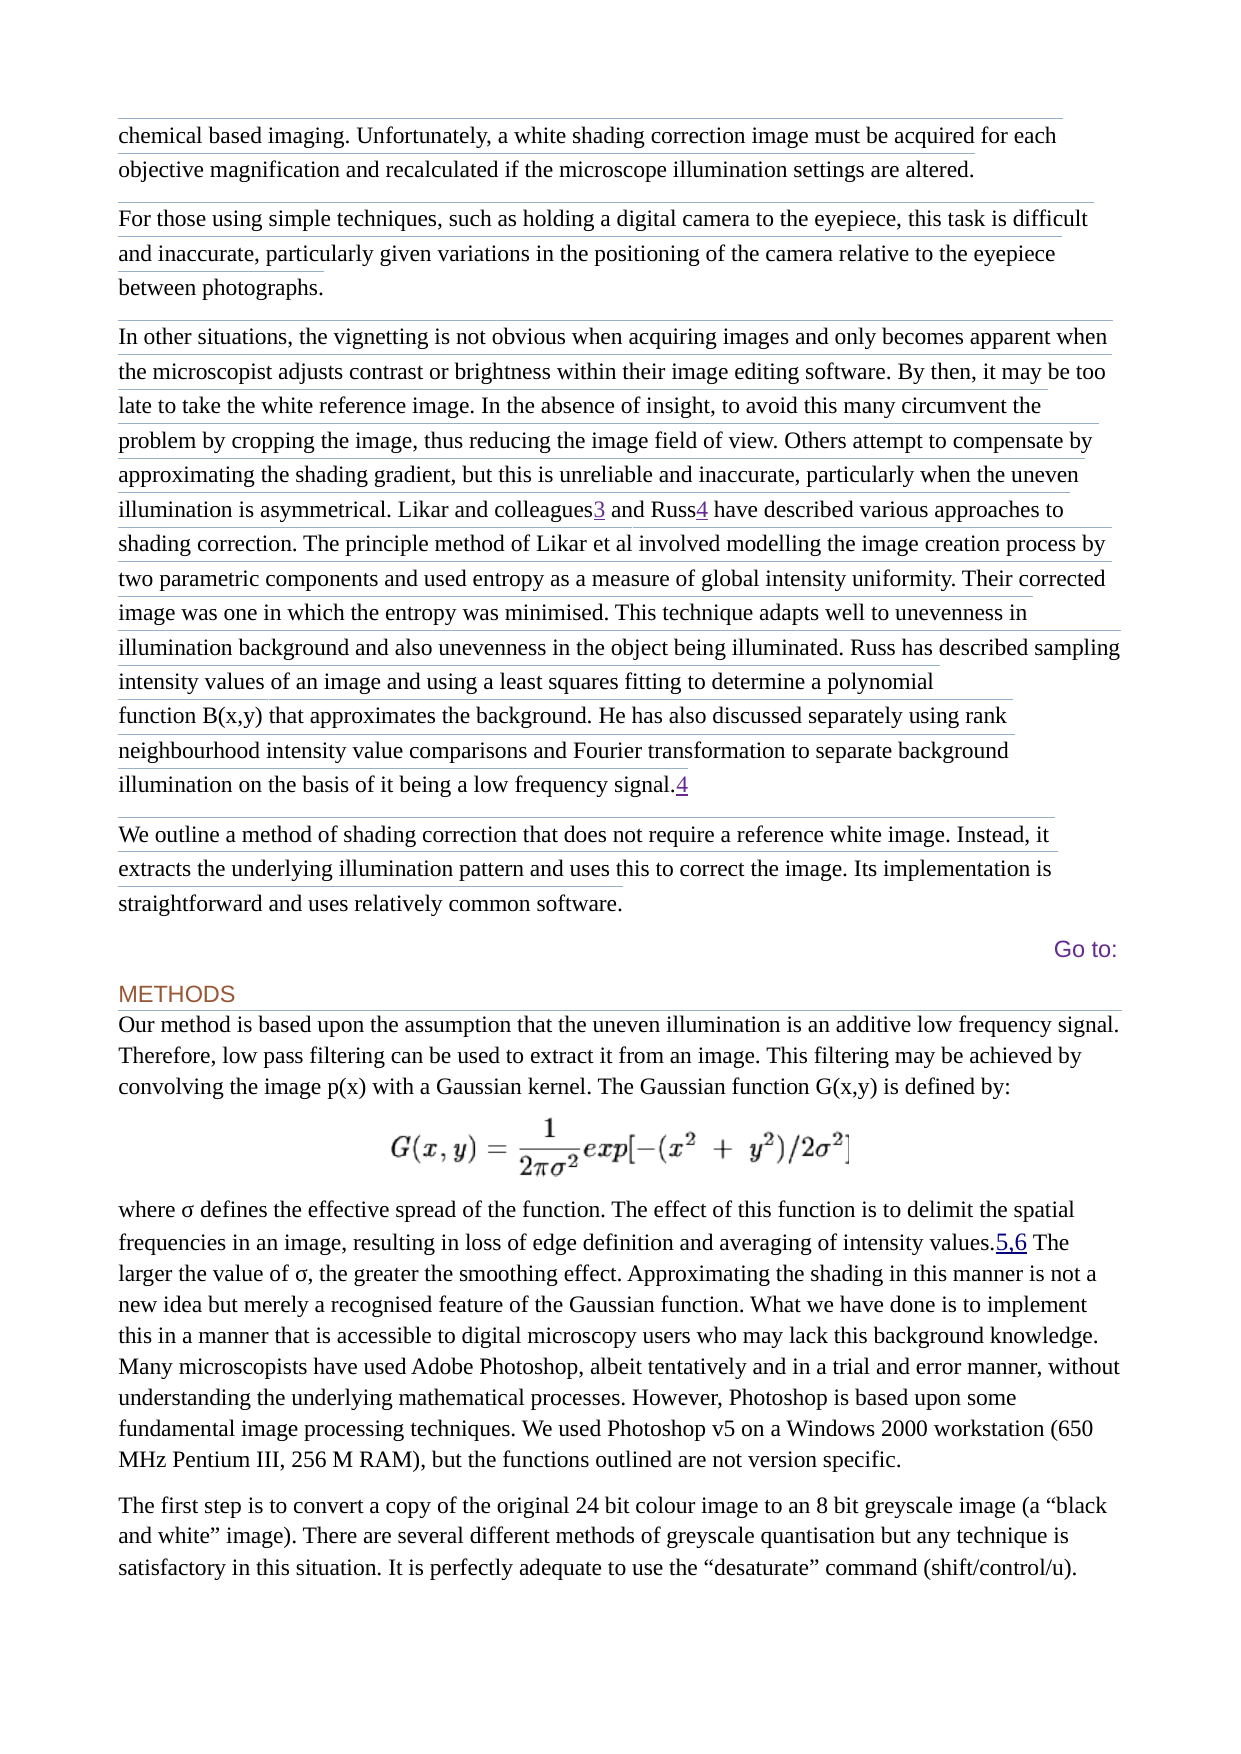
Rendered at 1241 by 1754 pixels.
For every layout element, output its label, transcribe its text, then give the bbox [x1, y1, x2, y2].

text The first step is to convert a copy of the original 24 bit colour image to an 8 bit greyscale image (a “black and white” image). There are several different methods of greyscale quantisation but any technique is satisfactory in this situation. It is perfectly adequate to use the “desaturate” command (shift/control/u). [118, 1491, 1122, 1580]
subtitle METHODS [118, 980, 1122, 1010]
picture [391, 1117, 849, 1177]
text Go to: [118, 935, 1117, 962]
text In other situations, the vignetting is not obvious when acquiring images and only becomes apparent when the microscopist adjusts contrast or brightness within their image editing software. By then, it may be too late to take the white reference image. In the absence of insight, to avoid this many circumvent the problem by cropping the image, thus reducing the image field of view. Others attempt to compensate by approximating the shading gradient, but this is unreliable and inaccurate, particularly when the uneven illumination is asymmetrical. Likar and colleagues3 and Russ4 have described various approaches to shading correction. The principle method of Likar et al involved modelling the image creation process by two parametric components and used entropy as a measure of global intensity uniformity. Their corrected image was one in which the entropy was minimised. This technique adapts well to unevenness in illumination background and also unevenness in the object being illuminated. Russ has described sampling intensity values of an image and using a least squares fitting to determine a polynomial function B(x,y) that approximates the background. He has also discussed separately using rank neighbourhood intensity value comparisons and Fourier transformation to separate background illumination on the basis of it being a low frequency signal.4 [118, 320, 1122, 798]
text where σ defines the effective spread of the function. The effect of this function is to delimit the spatial frequencies in an image, resulting in loss of edge definition and averaging of intensity values.5,6 The larger the value of σ, the greater the smoothing effect. Approximating the shading in this manner is not a new idea but merely a recognised feature of the Gaussian function. What we have done is to implement this in a manner that is accessible to digital microscopy users who may lack this background knowledge. Many microscopists have used Adobe Photoshop, albeit tentatively and in a trial and error manner, without understanding the underlying mathematical processes. However, Photoshop is based upon some fundamental image processing techniques. We used Photoshop v5 on a Windows 2000 workstation (650 MHz Pentium III, 256 M RAM), but the functions outlined are not version specific. [118, 1196, 1122, 1472]
text chemical based imaging. Unfortunately, a white shading correction image must be acquired for each objective magnification and recalculated if the microscope illumination settings are altered. [118, 118, 1122, 183]
text For those using simple techniques, such as holding a digital camera to the eyepiece, this task is difficult and inaccurate, particularly given variations in the positioning of the camera relative to the eyepiece between photographs. [118, 202, 1122, 301]
text We outline a method of shading correction that does not require a reference white image. Instead, it extracts the underlying illumination pattern and uses this to correct the image. Its implementation is straightforward and uses relatively common software. [118, 817, 1122, 916]
text Our method is based upon the assumption that the uneven illumination is an additive low frequency signal. Therefore, low pass filtering can be used to extract it from an image. This filtering may be achieved by convolving the image p(x) with a Gaussian kernel. The Gaussian function G(x,y) is defined by: [118, 1011, 1122, 1099]
